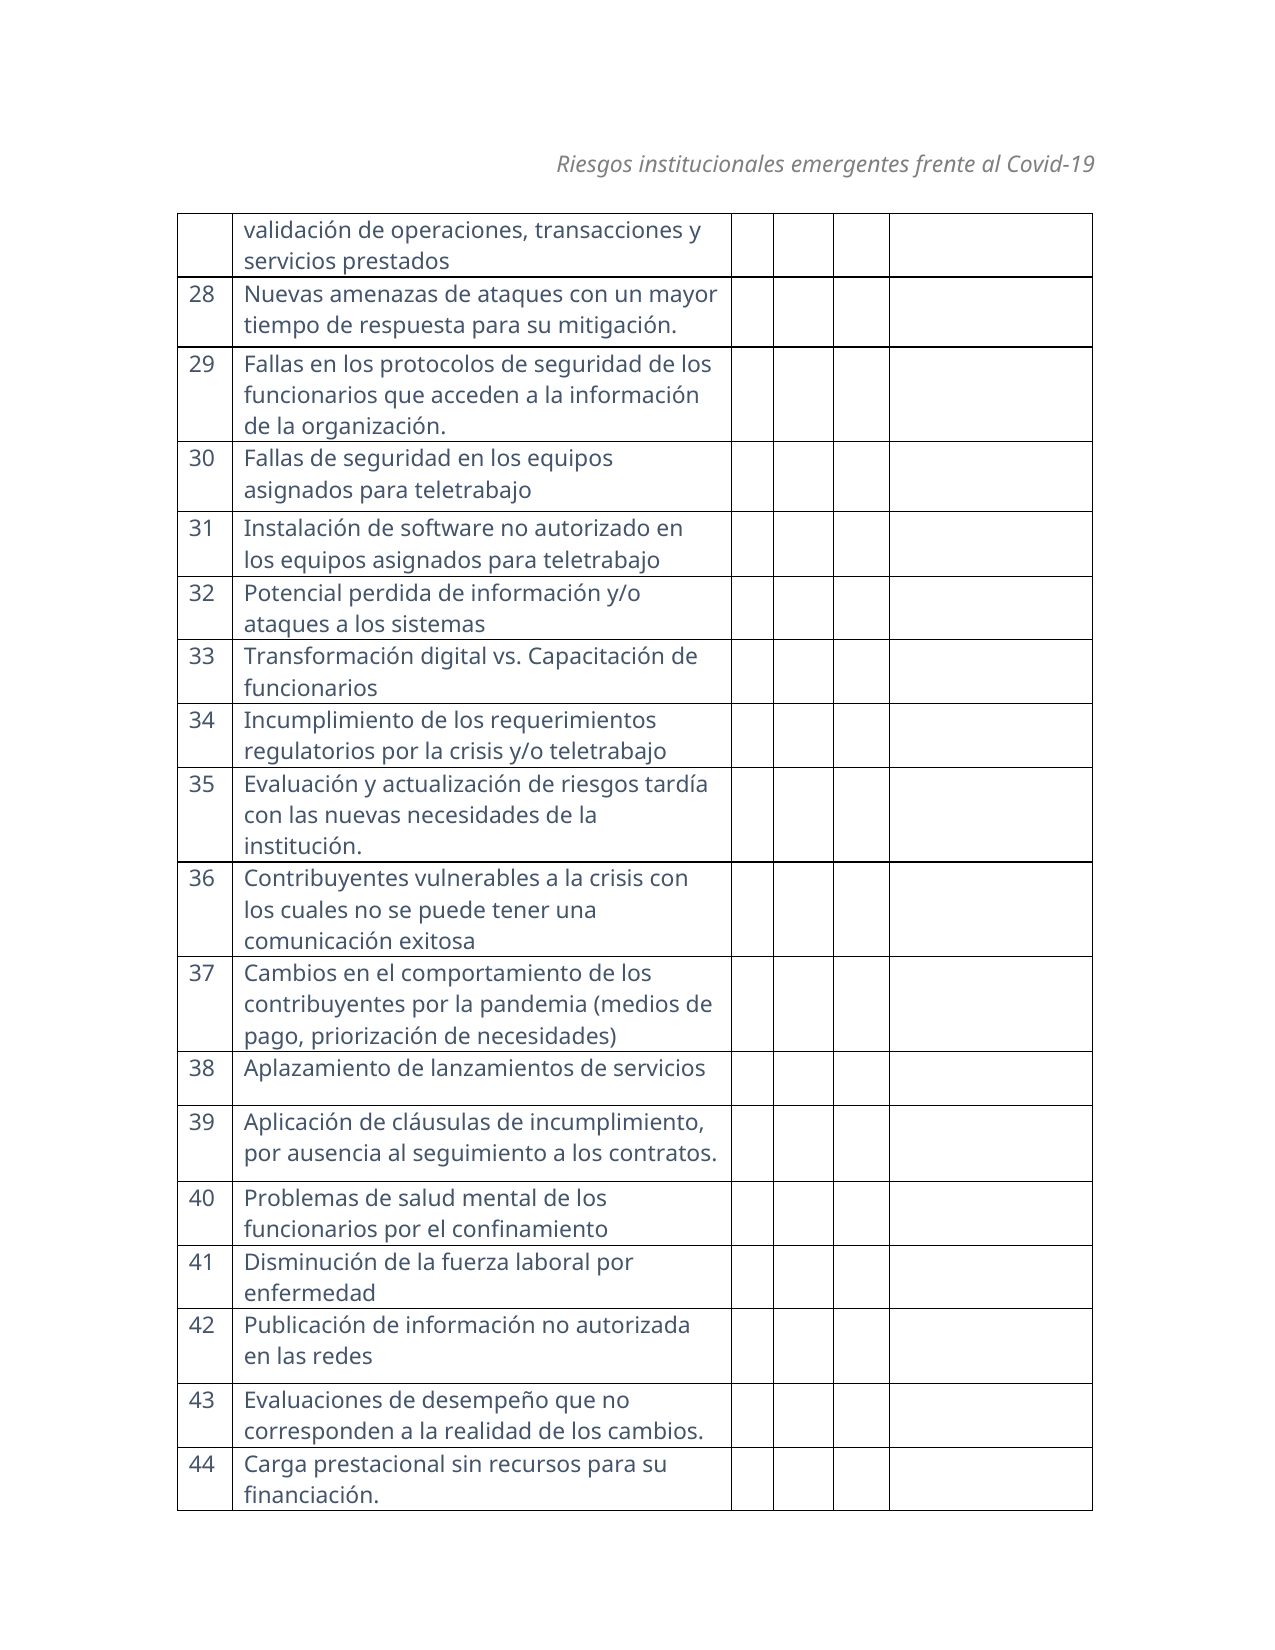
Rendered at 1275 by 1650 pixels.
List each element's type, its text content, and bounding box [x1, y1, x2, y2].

table_cell Fallas de seguridad en los equipos asignados para teletrabajo [233, 442, 731, 511]
table_cell [834, 1182, 889, 1244]
table_cell Aplicación de cláusulas de incumplimiento, por ausencia al seguimiento a los contratos. [233, 1106, 731, 1181]
table_cell [890, 1246, 1092, 1308]
table_cell 29 [178, 348, 232, 441]
table_cell [834, 1052, 889, 1105]
table_cell 28 [178, 278, 232, 346]
table_cell [178, 214, 232, 276]
table_cell [834, 214, 889, 276]
table_cell [774, 768, 833, 861]
table_cell Potencial perdida de información y/o ataques a los sistemas [233, 577, 731, 639]
table_cell [890, 1384, 1092, 1447]
table_cell [774, 214, 833, 276]
table_cell validación de operaciones, transacciones y servicios prestados [233, 214, 731, 276]
table_cell Contribuyentes vulnerables a la crisis con los cuales no se puede tener una comunicación exitosa [233, 863, 731, 956]
table_cell [774, 512, 833, 576]
table_cell 31 [178, 512, 232, 576]
table_cell [834, 1448, 889, 1510]
table_cell [834, 1246, 889, 1308]
table_cell [834, 863, 889, 956]
table_cell [890, 704, 1092, 767]
table_cell [774, 442, 833, 511]
table_cell 43 [178, 1384, 232, 1447]
table_cell [890, 1182, 1092, 1244]
table_cell [834, 1106, 889, 1181]
table_cell [732, 863, 773, 956]
table_cell [890, 1052, 1092, 1105]
table_cell 42 [178, 1309, 232, 1383]
table_cell [732, 512, 773, 576]
table_cell 33 [178, 640, 232, 703]
table_cell Evaluación y actualización de riesgos tardía con las nuevas necesidades de la institución. [233, 768, 731, 861]
table_cell Problemas de salud mental de los funcionarios por el confinamiento [233, 1182, 731, 1244]
table_cell Evaluaciones de desempeño que no corresponden a la realidad de los cambios. [233, 1384, 731, 1447]
table_cell 38 [178, 1052, 232, 1105]
table_cell [834, 577, 889, 639]
table_cell [890, 512, 1092, 576]
table_cell [890, 1309, 1092, 1383]
table_cell [774, 278, 833, 346]
table_cell [890, 1448, 1092, 1510]
table_cell [774, 1384, 833, 1447]
table_cell [774, 1182, 833, 1244]
table_cell [732, 214, 773, 276]
table_cell 35 [178, 768, 232, 861]
table_cell [834, 348, 889, 441]
table_cell [732, 1052, 773, 1105]
table_cell [774, 640, 833, 703]
table_cell [732, 704, 773, 767]
table_cell [890, 214, 1092, 276]
table_cell [774, 704, 833, 767]
table_cell [732, 1384, 773, 1447]
table_cell Instalación de software no autorizado en los equipos asignados para teletrabajo [233, 512, 731, 576]
table_cell [890, 863, 1092, 956]
table_cell Publicación de información no autorizada en las redes [233, 1309, 731, 1383]
table_cell [890, 442, 1092, 511]
table_cell [732, 1106, 773, 1181]
table_cell [774, 957, 833, 1051]
table_cell [774, 1246, 833, 1308]
table_cell [774, 1309, 833, 1383]
table_cell Fallas en los protocolos de seguridad de los funcionarios que acceden a la información de la organización. [233, 348, 731, 441]
table_cell [732, 1246, 773, 1308]
table_cell 32 [178, 577, 232, 639]
table_cell [732, 348, 773, 441]
table_cell [834, 442, 889, 511]
table_cell [774, 577, 833, 639]
table_cell Incumplimiento de los requerimientos regulatorios por la crisis y/o teletrabajo [233, 704, 731, 767]
table_cell 36 [178, 863, 232, 956]
table_cell Carga prestacional sin recursos para su financiación. [233, 1448, 731, 1510]
table_cell [732, 1182, 773, 1244]
table_cell 39 [178, 1106, 232, 1181]
table_cell [834, 1384, 889, 1447]
table_cell [834, 1309, 889, 1383]
table_cell [834, 278, 889, 346]
table_cell [890, 957, 1092, 1051]
table_cell [834, 704, 889, 767]
table_cell [732, 640, 773, 703]
table_cell [732, 768, 773, 861]
table_cell Disminución de la fuerza laboral por enfermedad [233, 1246, 731, 1308]
table_cell 40 [178, 1182, 232, 1244]
table_cell [834, 768, 889, 861]
table_cell [774, 863, 833, 956]
table_cell 41 [178, 1246, 232, 1308]
table_cell Nuevas amenazas de ataques con un mayor tiempo de respuesta para su mitigación. [233, 278, 731, 346]
table_cell [834, 512, 889, 576]
table_cell 30 [178, 442, 232, 511]
table_cell [890, 577, 1092, 639]
table_cell [732, 577, 773, 639]
table_cell [890, 768, 1092, 861]
table_cell Transformación digital vs. Capacitación de funcionarios [233, 640, 731, 703]
table_cell [774, 1106, 833, 1181]
table_cell [732, 1309, 773, 1383]
table_cell [732, 442, 773, 511]
table_cell [890, 640, 1092, 703]
table_cell [732, 1448, 773, 1510]
table_cell [890, 348, 1092, 441]
table_cell [732, 957, 773, 1051]
table_cell [890, 278, 1092, 346]
table_cell 34 [178, 704, 232, 767]
table_cell [732, 278, 773, 346]
table_cell Aplazamiento de lanzamientos de servicios [233, 1052, 731, 1105]
table_cell [774, 348, 833, 441]
table_cell 44 [178, 1448, 232, 1510]
table_cell 37 [178, 957, 232, 1051]
table_cell [834, 957, 889, 1051]
table_cell [774, 1052, 833, 1105]
table_cell [890, 1106, 1092, 1181]
table_cell [774, 1448, 833, 1510]
table_cell [834, 640, 889, 703]
table_cell Cambios en el comportamiento de los contribuyentes por la pandemia (medios de pago, priorización de necesidades) [233, 957, 731, 1051]
